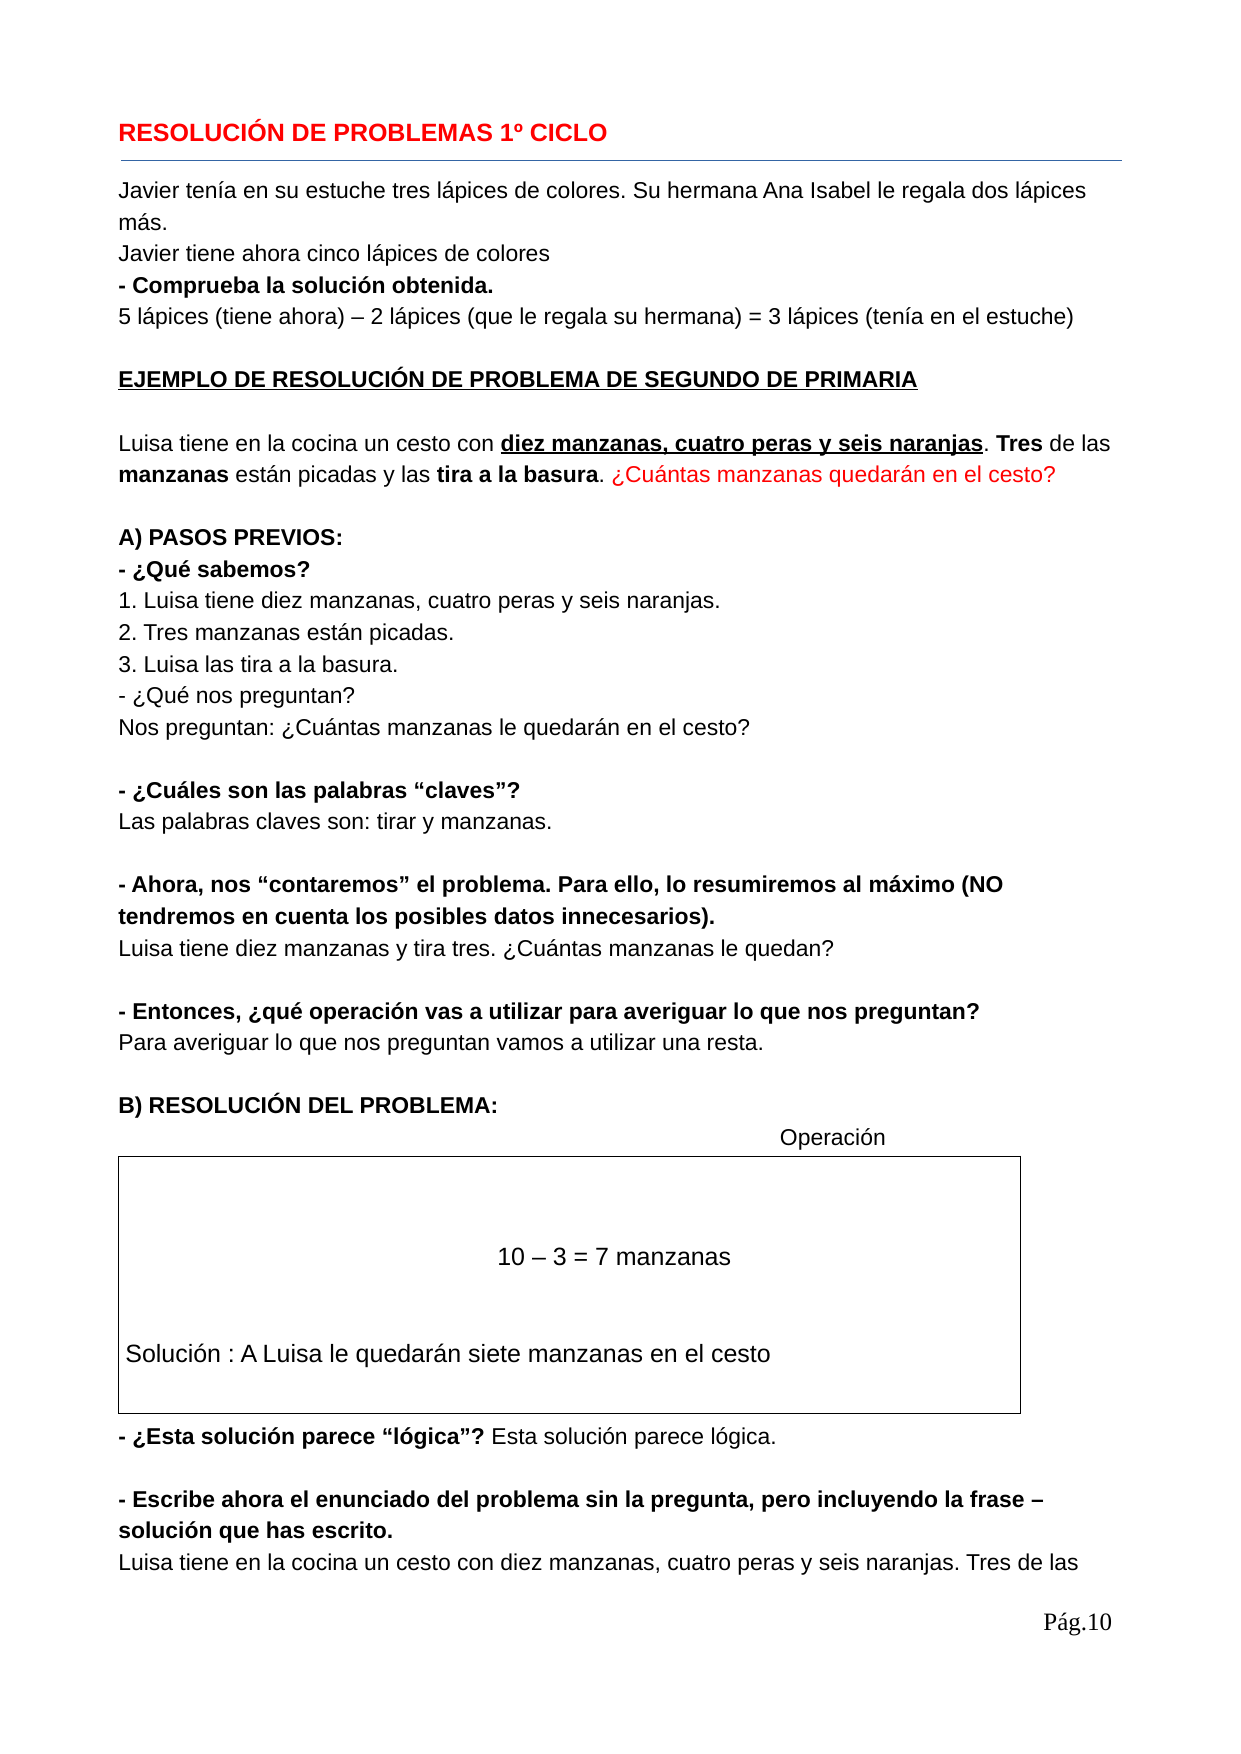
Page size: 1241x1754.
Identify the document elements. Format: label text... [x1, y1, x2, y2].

text Luisa tiene en la cocina un cesto con diez manzanas, cuatro peras y seis naranjas. Tres de las manzanas están picadas y las tira a la basura. ¿Cuántas manzanas quedarán en el cesto? [118, 429, 1122, 487]
text - ¿Qué sabemos? [118, 556, 1122, 582]
text EJEMPLO DE RESOLUCIÓN DE PROBLEMA DE SEGUNDO DE PRIMARIA [118, 366, 1122, 393]
text 1. Luisa tiene diez manzanas, cuatro peras y seis naranjas. [118, 587, 1122, 614]
text - ¿Esta solución parece “lógica”? Esta solución parece lógica. [118, 1423, 1122, 1449]
text B) RESOLUCIÓN DEL PROBLEMA: [118, 1092, 1122, 1119]
text A) PASOS PREVIOS: [118, 524, 1122, 551]
text - Ahora, nos “contaremos” el problema. Para ello, lo resumiremos al máximo (NO tendremos en cuenta los posibles datos innecesarios). [118, 871, 1122, 929]
table_cell [983, 1179, 1020, 1305]
table_header Solución : A Luisa le quedarán siete manzanas en el cesto [125, 1340, 1020, 1398]
table_header [125, 1159, 497, 1179]
text - ¿Cuáles son las palabras “claves”? [118, 777, 1122, 803]
text Las palabras claves son: tirar y manzanas. [118, 808, 1122, 835]
text Luisa tiene en la cocina un cesto con diez manzanas, cuatro peras y seis naranjas. Tres de las [118, 1549, 1122, 1575]
text Para averiguar lo que nos preguntan vamos a utilizar una resta. [118, 1029, 1122, 1056]
table_header [497, 1159, 983, 1179]
table_cell [125, 1305, 1020, 1327]
table_cell [497, 1179, 983, 1213]
table_header [121, 1159, 125, 1179]
table_cell [121, 1327, 125, 1410]
text - Escribe ahora el enunciado del problema sin la pregunta, pero incluyendo la frase – solución que has escrito. [118, 1486, 1122, 1544]
table_header [983, 1159, 1020, 1179]
text - Comprueba la solución obtenida. [118, 272, 1122, 298]
table_cell [497, 1271, 983, 1305]
text Luisa tiene diez manzanas y tira tres. ¿Cuántas manzanas le quedan? [118, 934, 1122, 961]
text Nos preguntan: ¿Cuántas manzanas le quedarán en el cesto? [118, 714, 1122, 740]
text - ¿Qué nos preguntan? [118, 682, 1122, 708]
table_cell [125, 1179, 497, 1305]
table_cell [121, 1179, 125, 1305]
text 5 lápices (tiene ahora) – 2 lápices (que le regala su hermana) = 3 lápices (tenía en el estuche) [118, 303, 1122, 330]
table_header 10 – 3 = 7 manzanas [497, 1213, 983, 1271]
text Javier tiene ahora cinco lápices de colores [118, 240, 1122, 267]
table_cell [121, 1305, 125, 1327]
text 2. Tres manzanas están picadas. [118, 619, 1122, 645]
text - Entonces, ¿qué operación vas a utilizar para averiguar lo que nos preguntan? [118, 998, 1122, 1024]
text Operación [118, 1124, 1122, 1150]
table_cell [125, 1327, 1020, 1340]
text Javier tenía en su estuche tres lápices de colores. Su hermana Ana Isabel le regala dos lápices más. [118, 177, 1122, 235]
text 3. Luisa las tira a la basura. [118, 651, 1122, 677]
table_cell [125, 1398, 1020, 1410]
